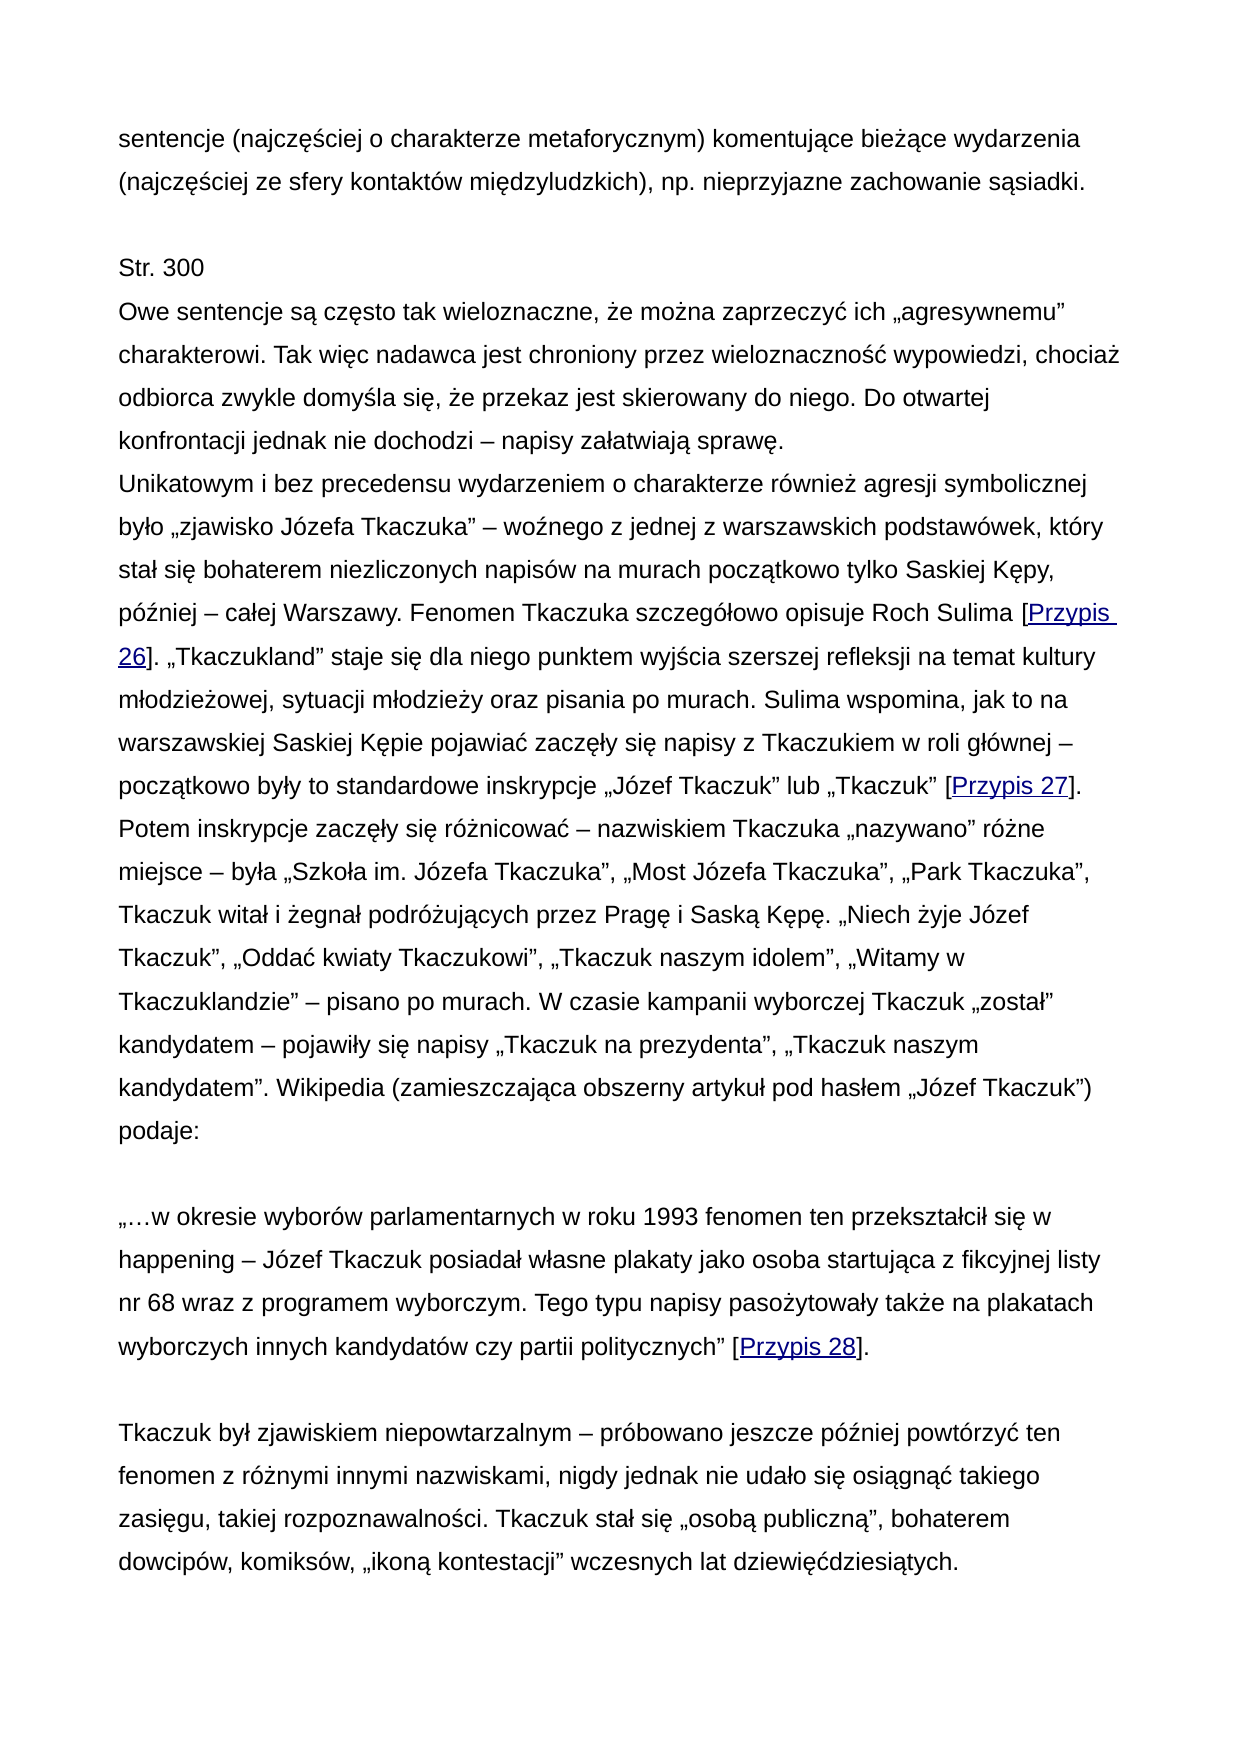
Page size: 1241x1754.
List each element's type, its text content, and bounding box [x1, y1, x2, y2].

text sentencje (najczęściej o charakterze metaforycznym) komentujące bieżące wydarzenia (najczęściej ze sfery kontaktów międzyludzkich), np. nieprzyjazne zachowanie sąsiadki. [118, 124, 1122, 196]
text Tkaczuk był zjawiskiem niepowtarzalnym – próbowano jeszcze później powtórzyć ten fenomen z różnymi innymi nazwiskami, nigdy jednak nie udało się osiągnąć takiego zasięgu, takiej rozpoznawalności. Tkaczuk stał się „osobą publiczną”, bohaterem dowcipów, komiksów, „ikoną kontestacji” wczesnych lat dziewięćdziesiątych. [118, 1418, 1122, 1576]
text „…w okresie wyborów parlamentarnych w roku 1993 fenomen ten przekształcił się w happening – Józef Tkaczuk posiadał własne plakaty jako osoba startująca z fikcyjnej listy nr 68 wraz z programem wyborczym. Tego typu napisy pasożytowały także na plakatach wyborczych innych kandydatów czy partii politycznych” [Przypis 28]. [118, 1202, 1122, 1360]
text Unikatowym i bez precedensu wydarzeniem o charakterze również agresji symbolicznej było „zjawisko Józefa Tkaczuka” – woźnego z jednej z warszawskich podstawówek, który stał się bohaterem niezliczonych napisów na murach początkowo tylko Saskiej Kępy, później – całej Warszawy. Fenomen Tkaczuka szczegółowo opisuje Roch Sulima [Przypis 26]. „Tkaczukland” staje się dla niego punktem wyjścia szerszej refleksji na temat kultury młodzieżowej, sytuacji młodzieży oraz pisania po murach. Sulima wspomina, jak to na warszawskiej Saskiej Kępie pojawiać zaczęły się napisy z Tkaczukiem w roli głównej – początkowo były to standardowe inskrypcje „Józef Tkaczuk” lub „Tkaczuk” [Przypis 27]. Potem inskrypcje zaczęły się różnicować – nazwiskiem Tkaczuka „nazywano” różne miejsce – była „Szkoła im. Józefa Tkaczuka”, „Most Józefa Tkaczuka”, „Park Tkaczuka”, Tkaczuk witał i żegnał podróżujących przez Pragę i Saską Kępę. „Niech żyje Józef Tkaczuk”, „Oddać kwiaty Tkaczukowi”, „Tkaczuk naszym idolem”, „Witamy w Tkaczuklandzie” – pisano po murach. W czasie kampanii wyborczej Tkaczuk „został” kandydatem – pojawiły się napisy „Tkaczuk na prezydenta”, „Tkaczuk naszym kandydatem”. Wikipedia (zamieszczająca obszerny artykuł pod hasłem „Józef Tkaczuk”) podaje: [118, 469, 1122, 1145]
text Owe sentencje są często tak wieloznaczne, że można zaprzeczyć ich „agresywnemu” charakterowi. Tak więc nadawca jest chroniony przez wieloznaczność wypowiedzi, chociaż odbiorca zwykle domyśla się, że przekaz jest skierowany do niego. Do otwartej konfrontacji jednak nie dochodzi – napisy załatwiają sprawę. [118, 297, 1122, 455]
text Str. 300 [118, 253, 1122, 282]
